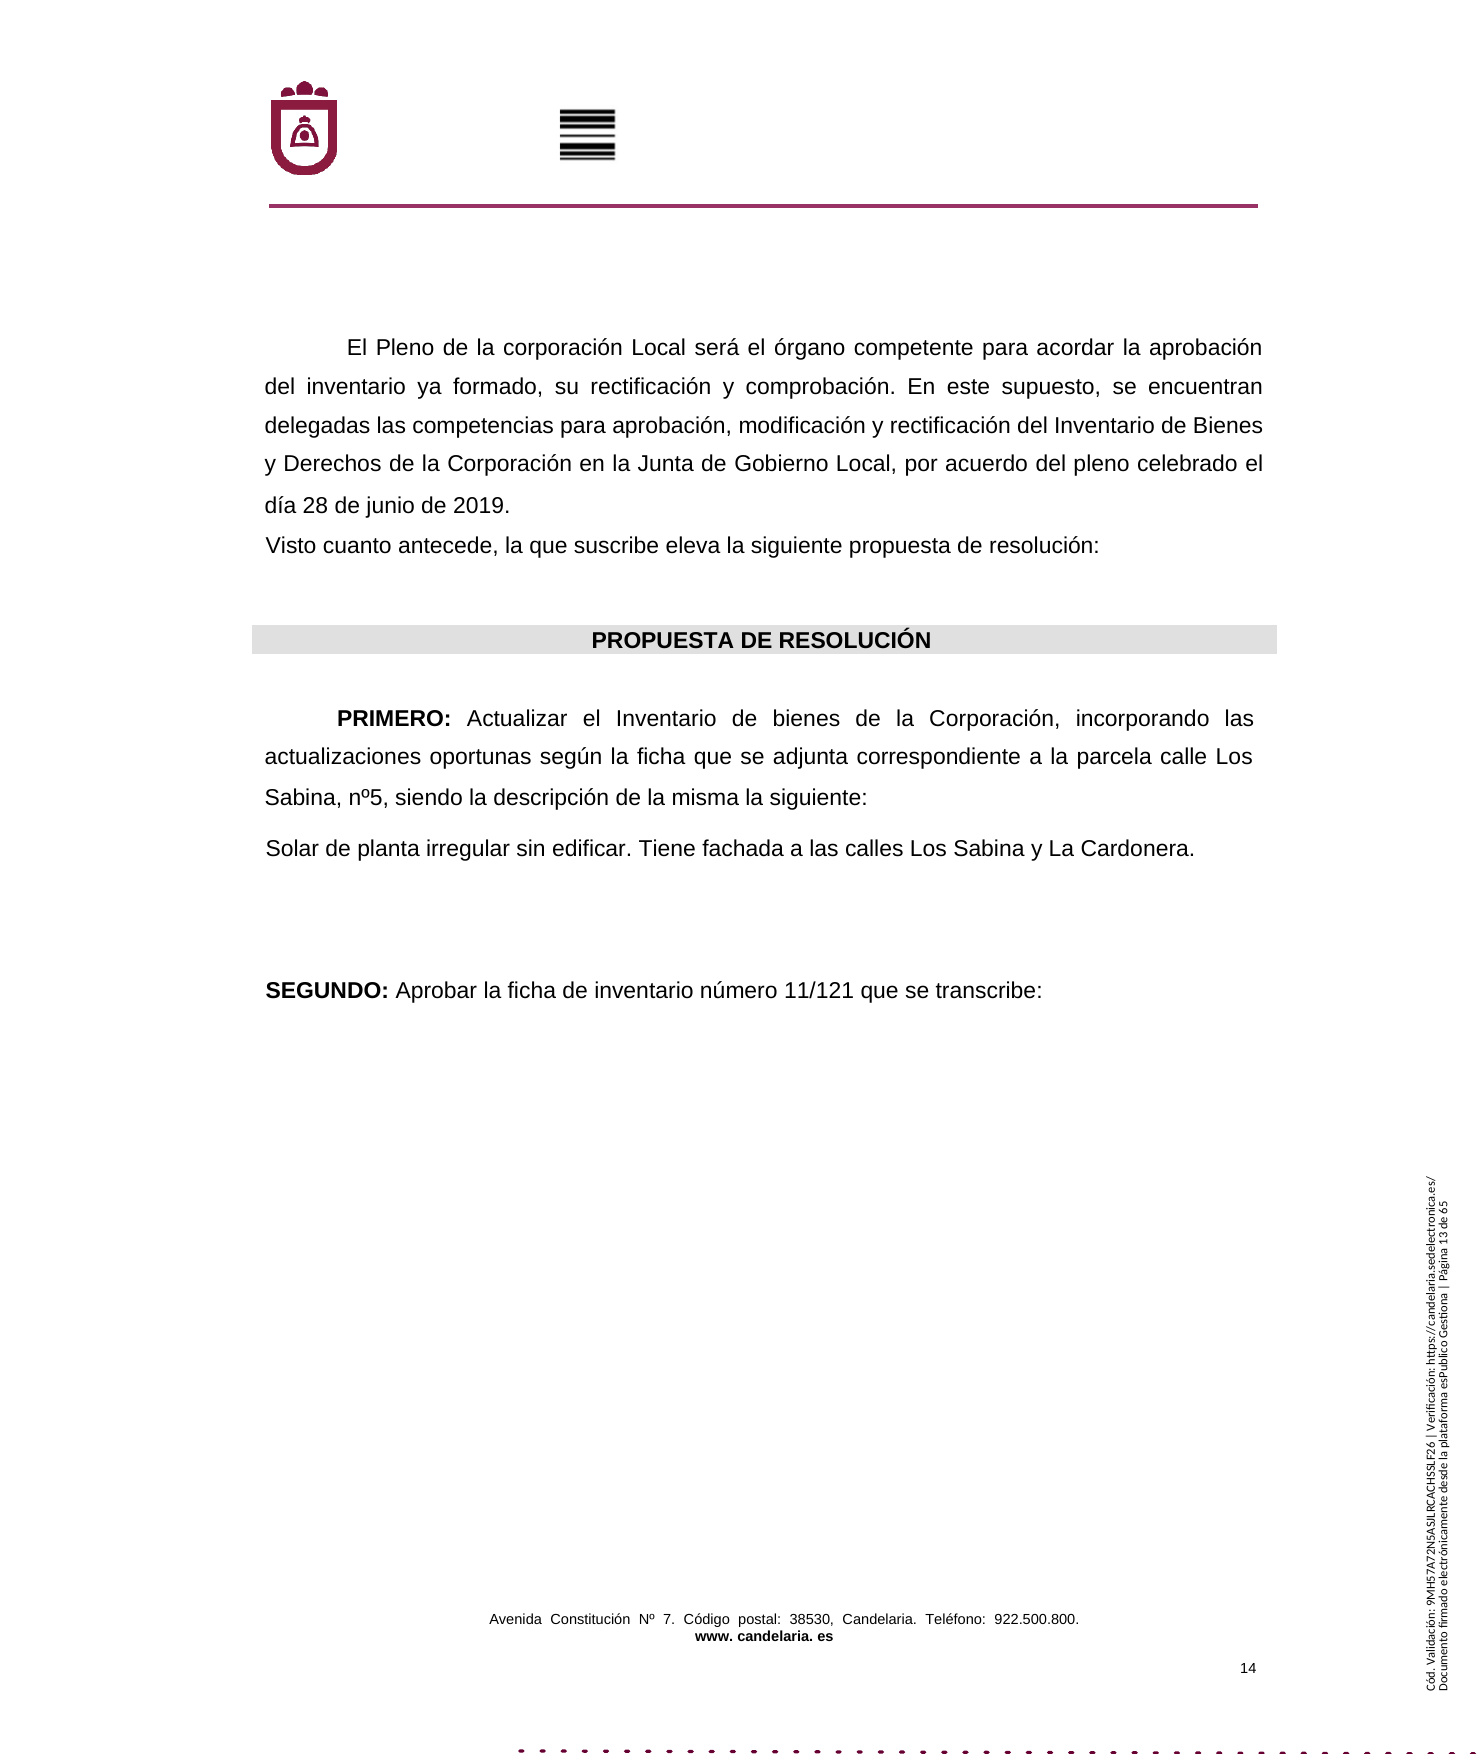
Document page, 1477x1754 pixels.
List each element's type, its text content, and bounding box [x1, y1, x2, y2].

text SEGUNDO: Aprobar la ficha de inventario número 11/121 que se transcribe: [265, 976, 1264, 1004]
text PRIMERO: Actualizar el Inventario de bienes de la Corporación, incorporando las actualizaciones oportunas según la ficha que se adjunta correspondiente a la parcela calle Los Sabina, nº5, siendo la descripción de la misma la siguiente: [264, 704, 1254, 811]
subtitle PROPUESTA DE RESOLUCIÓN [252, 625, 1277, 654]
text Solar de planta irregular sin edificar. Tiene fachada a las calles Los Sabina y La Cardonera. [265, 835, 1264, 862]
text Visto cuanto antecede, la que suscribe eleva la siguiente propuesta de resolución: [265, 532, 1264, 558]
text El Pleno de la corporación Local será el órgano competente para acordar la aprobación del inventario ya formado, su rectificación y comprobación. En este supuesto, se encuentran delegadas las competencias para aprobación, modificación y rectificación del Inventario de Bienes y Derechos de la Corporación en la Junta de Gobierno Local, por acuerdo del pleno celebrado el día 28 de junio de 2019. [264, 334, 1264, 519]
